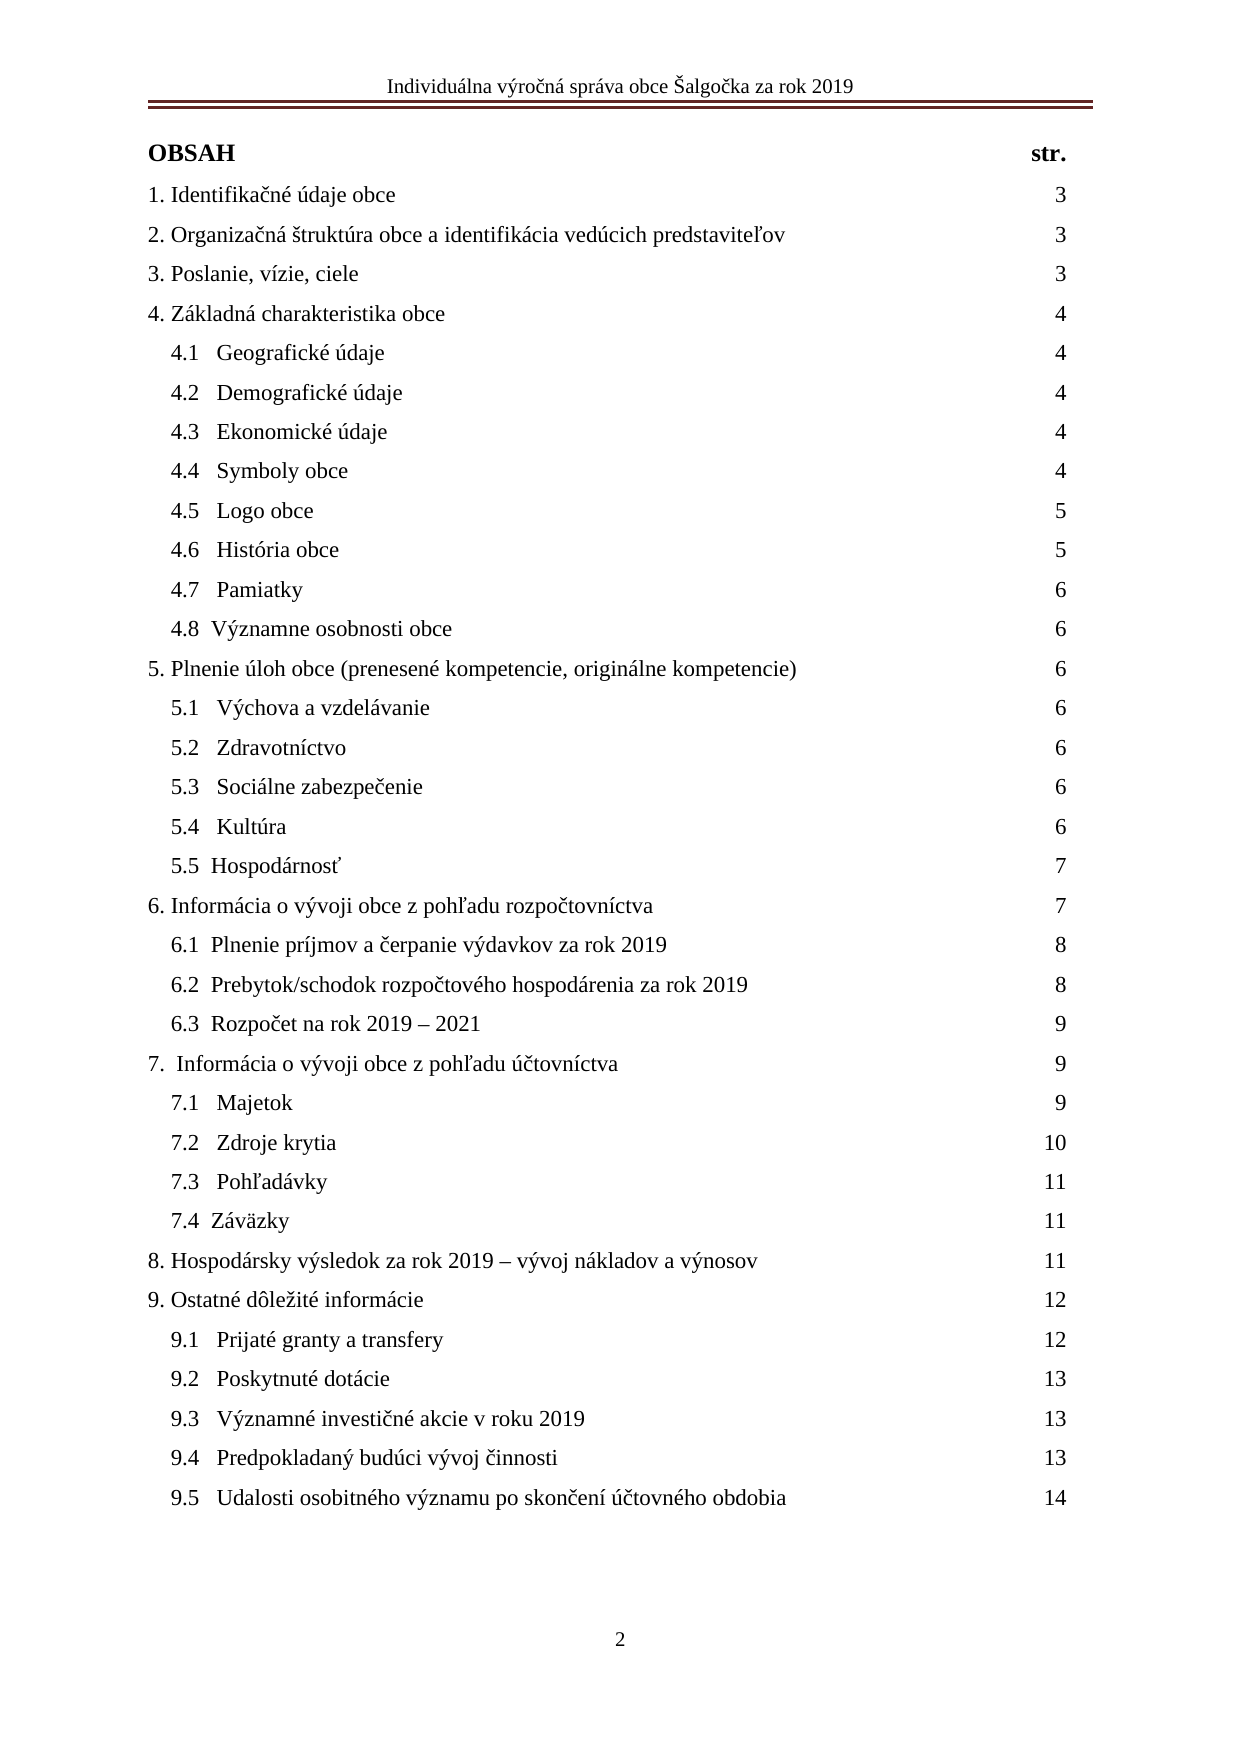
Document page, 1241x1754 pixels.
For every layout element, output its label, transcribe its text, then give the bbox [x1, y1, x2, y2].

text OBSAH str. [148, 138, 1093, 167]
text 5. Plnenie úloh obce (prenesené kompetencie, originálne kompetencie) 6 [148, 655, 1093, 681]
text 4.8 Významne osobnosti obce 6 [148, 615, 1093, 642]
text 4.4 Symboly obce 4 [148, 457, 1093, 484]
text 7.2 Zdroje krytia 10 [148, 1129, 1093, 1155]
text 9.4 Predpokladaný budúci vývoj činnosti 13 [148, 1444, 1093, 1471]
text 7.3 Pohľadávky 11 [148, 1168, 1093, 1194]
text 6.3 Rozpočet na rok 2019 – 2021 9 [148, 1010, 1093, 1037]
text 4.5 Logo obce 5 [148, 497, 1093, 523]
text 7.4 Záväzky 11 [148, 1208, 1093, 1234]
text 4.1 Geografické údaje 4 [148, 339, 1093, 365]
text 9.1 Prijaté granty a transfery 12 [148, 1326, 1093, 1352]
text 9.3 Významné investičné akcie v roku 2019 13 [148, 1405, 1093, 1431]
text 4.3 Ekonomické údaje 4 [148, 418, 1093, 444]
text 4.6 História obce 5 [148, 536, 1093, 563]
text 9. Ostatné dôležité informácie 12 [148, 1287, 1093, 1313]
text 9.2 Poskytnuté dotácie 13 [148, 1366, 1093, 1392]
text 4.7 Pamiatky 6 [148, 576, 1093, 602]
text 6. Informácia o vývoji obce z pohľadu rozpočtovníctva 7 [148, 892, 1093, 918]
text 5.1 Výchova a vzdelávanie 6 [148, 694, 1093, 721]
text 5.4 Kultúra 6 [148, 813, 1093, 839]
text 5.5 Hospodárnosť 7 [148, 852, 1093, 879]
text 7. Informácia o vývoji obce z pohľadu účtovníctva 9 [148, 1050, 1093, 1076]
text 4.2 Demografické údaje 4 [148, 378, 1093, 405]
text 5.2 Zdravotníctvo 6 [148, 734, 1093, 760]
text 1. Identifikačné údaje obce 3 [148, 181, 1093, 207]
text 6.2 Prebytok/schodok rozpočtového hospodárenia za rok 2019 8 [148, 971, 1093, 997]
text 9.5 Udalosti osobitného významu po skončení účtovného obdobia 14 [148, 1484, 1093, 1510]
text 2. Organizačná štruktúra obce a identifikácia vedúcich predstaviteľov 3 [148, 221, 1093, 247]
text 3. Poslanie, vízie, ciele 3 [148, 260, 1093, 286]
text 6.1 Plnenie príjmov a čerpanie výdavkov za rok 2019 8 [148, 931, 1093, 958]
text 5.3 Sociálne zabezpečenie 6 [148, 773, 1093, 800]
text 4. Základná charakteristika obce 4 [148, 299, 1093, 326]
text 8. Hospodársky výsledok za rok 2019 – vývoj nákladov a výnosov 11 [148, 1247, 1093, 1273]
text 7.1 Majetok 9 [148, 1089, 1093, 1116]
